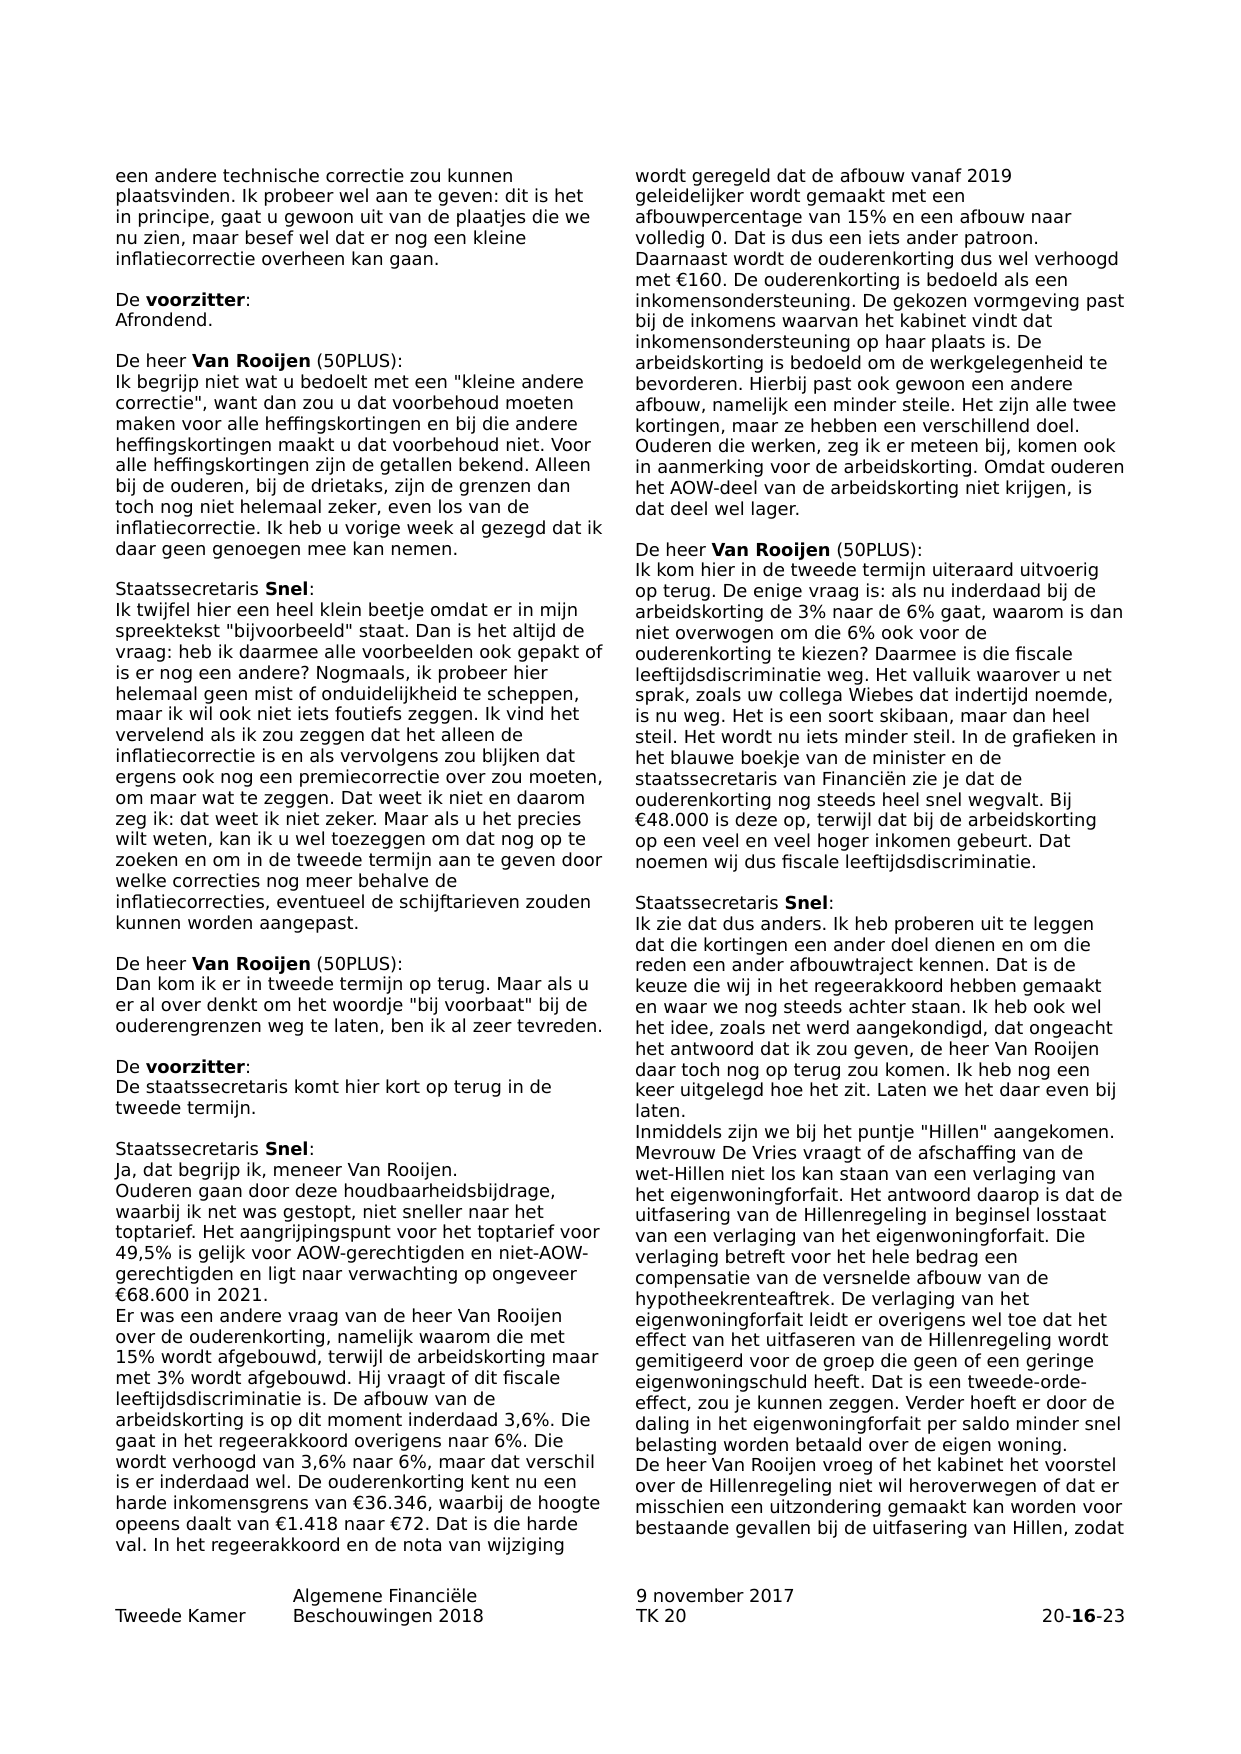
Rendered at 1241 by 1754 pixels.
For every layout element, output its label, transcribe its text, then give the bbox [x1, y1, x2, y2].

text Ja, dat begrijp ik, meneer Van Rooijen. [115, 1160, 605, 1181]
text Ik kom hier in de tweede termijn uiteraard uitvoerig op terug. De enige vraag is: als nu inderdaad bij de arbeidskorting de 3% naar de 6% gaat, waarom is dan niet overwogen om die 6% ook voor de ouderenkorting te kiezen? Daarmee is die fiscale leeftijdsdiscriminatie weg. Het valluik waarover u net sprak, zoals uw collega Wiebes dat indertijd noemde, is nu weg. Het is een soort skibaan, maar dan heel steil. Het wordt nu iets minder steil. In de grafieken in het blauwe boekje van de minister en de staatssecretaris van Financiën zie je dat de ouderenkorting nog steeds heel snel wegvalt. Bij €48.000 is deze op, terwijl dat bij de arbeidskorting op een veel en veel hoger inkomen gebeurt. Dat noemen wij dus fiscale leeftijdsdiscriminatie. [635, 560, 1125, 873]
text wordt geregeld dat de afbouw vanaf 2019 geleidelijker wordt gemaakt met een afbouwpercentage van 15% en een afbouw naar volledig 0. Dat is dus een iets ander patroon. Daarnaast wordt de ouderenkorting dus wel verhoogd met €160. De ouderenkorting is bedoeld als een inkomensondersteuning. De gekozen vormgeving past bij de inkomens waarvan het kabinet vindt dat inkomensondersteuning op haar plaats is. De arbeidskorting is bedoeld om de werkgelegenheid te bevorderen. Hierbij past ook gewoon een andere afbouw, namelijk een minder steile. Het zijn alle twee kortingen, maar ze hebben een verschillend doel. Ouderen die werken, zeg ik er meteen bij, komen ook in aanmerking voor de arbeidskorting. Omdat ouderen het AOW-deel van de arbeidskorting niet krijgen, is dat deel wel lager. [635, 165, 1125, 519]
text De heer Van Rooijen (50PLUS): [115, 953, 605, 974]
text Staatssecretaris Snel: [115, 579, 605, 600]
text een andere technische correctie zou kunnen plaatsvinden. Ik probeer wel aan te geven: dit is het in principe, gaat u gewoon uit van de plaatjes die we nu zien, maar besef wel dat er nog een kleine inflatiecorrectie overheen kan gaan. [115, 165, 605, 269]
text Staatssecretaris Snel: [635, 893, 1125, 913]
text Dan kom ik er in tweede termijn op terug. Maar als u er al over denkt om het woordje "bij voorbaat" bij de ouderengrenzen weg te laten, ben ik al zeer tevreden. [115, 974, 605, 1037]
text Ik twijfel hier een heel klein beetje omdat er in mijn spreektekst "bijvoorbeeld" staat. Dan is het altijd de vraag: heb ik daarmee alle voorbeelden ook gepakt of is er nog een andere? Nogmaals, ik probeer hier helemaal geen mist of onduidelijkheid te scheppen, maar ik wil ook niet iets foutiefs zeggen. Ik vind het vervelend als ik zou zeggen dat het alleen de inflatiecorrectie is en als vervolgens zou blijken dat ergens ook nog een premiecorrectie over zou moeten, om maar wat te zeggen. Dat weet ik niet en daarom zeg ik: dat weet ik niet zeker. Maar als u het precies wilt weten, kan ik u wel toezeggen om dat nog op te zoeken en om in de tweede termijn aan te geven door welke correcties nog meer behalve de inflatiecorrecties, eventueel de schijftarieven zouden kunnen worden aangepast. [115, 600, 605, 933]
text Staatssecretaris Snel: [115, 1139, 605, 1160]
text Ik begrijp niet wat u bedoelt met een "kleine andere correctie", want dan zou u dat voorbehoud moeten maken voor alle heffingskortingen en bij die andere heffingskortingen maakt u dat voorbehoud niet. Voor alle heffingskortingen zijn de getallen bekend. Alleen bij de ouderen, bij de drietaks, zijn de grenzen dan toch nog niet helemaal zeker, even los van de inflatiecorrectie. Ik heb u vorige week al gezegd dat ik daar geen genoegen mee kan nemen. [115, 372, 605, 559]
text Inmiddels zijn we bij het puntje "Hillen" aangekomen. Mevrouw De Vries vraagt of de afschaffing van de wet-Hillen niet los kan staan van een verlaging van het eigenwoningforfait. Het antwoord daarop is dat de uitfasering van de Hillenregeling in beginsel losstaat van een verlaging van het eigenwoningforfait. Die verlaging betreft voor het hele bedrag een compensatie van de versnelde afbouw van de hypotheekrenteaftrek. De verlaging van het eigenwoningforfait leidt er overigens wel toe dat het effect van het uitfaseren van de Hillenregeling wordt gemitigeerd voor de groep die geen of een geringe eigenwoningschuld heeft. Dat is een tweede-orde-effect, zou je kunnen zeggen. Verder hoeft er door de daling in het eigenwoningforfait per saldo minder snel belasting worden betaald over de eigen woning. [635, 1122, 1125, 1455]
text Er was een andere vraag van de heer Van Rooijen over de ouderenkorting, namelijk waarom die met 15% wordt afgebouwd, terwijl de arbeidskorting maar met 3% wordt afgebouwd. Hij vraagt of dit fiscale leeftijdsdiscriminatie is. De afbouw van de arbeidskorting is op dit moment inderdaad 3,6%. Die gaat in het regeerakkoord overigens naar 6%. Die wordt verhoogd van 3,6% naar 6%, maar dat verschil is er inderdaad wel. De ouderenkorting kent nu een harde inkomensgrens van €36.346, waarbij de hoogte opeens daalt van €1.418 naar €72. Dat is die harde val. In het regeerakkoord en de nota van wijziging [115, 1306, 605, 1556]
text De staatssecretaris komt hier kort op terug in de tweede termijn. [115, 1077, 605, 1119]
text Ik zie dat dus anders. Ik heb proberen uit te leggen dat die kortingen een ander doel dienen en om die reden een ander afbouwtraject kennen. Dat is de keuze die wij in het regeerakkoord hebben gemaakt en waar we nog steeds achter staan. Ik heb ook wel het idee, zoals net werd aangekondigd, dat ongeacht het antwoord dat ik zou geven, de heer Van Rooijen daar toch nog op terug zou komen. Ik heb nog een keer uitgelegd hoe het zit. Laten we het daar even bij laten. [635, 913, 1125, 1122]
text Ouderen gaan door deze houdbaarheidsbijdrage, waarbij ik net was gestopt, niet sneller naar het toptarief. Het aangrijpingspunt voor het toptarief voor 49,5% is gelijk voor AOW-gerechtigden en niet-AOW-gerechtigden en ligt naar verwachting op ongeveer €68.600 in 2021. [115, 1181, 605, 1306]
text Afrondend. [115, 310, 605, 331]
text De heer Van Rooijen (50PLUS): [635, 539, 1125, 560]
text De voorzitter: [115, 289, 605, 310]
text De heer Van Rooijen vroeg of het kabinet het voorstel over de Hillenregeling niet wil heroverwegen of dat er misschien een uitzondering gemaakt kan worden voor bestaande gevallen bij de uitfasering van Hillen, zodat [635, 1455, 1125, 1538]
text De voorzitter: [115, 1057, 605, 1077]
text De heer Van Rooijen (50PLUS): [115, 351, 605, 372]
